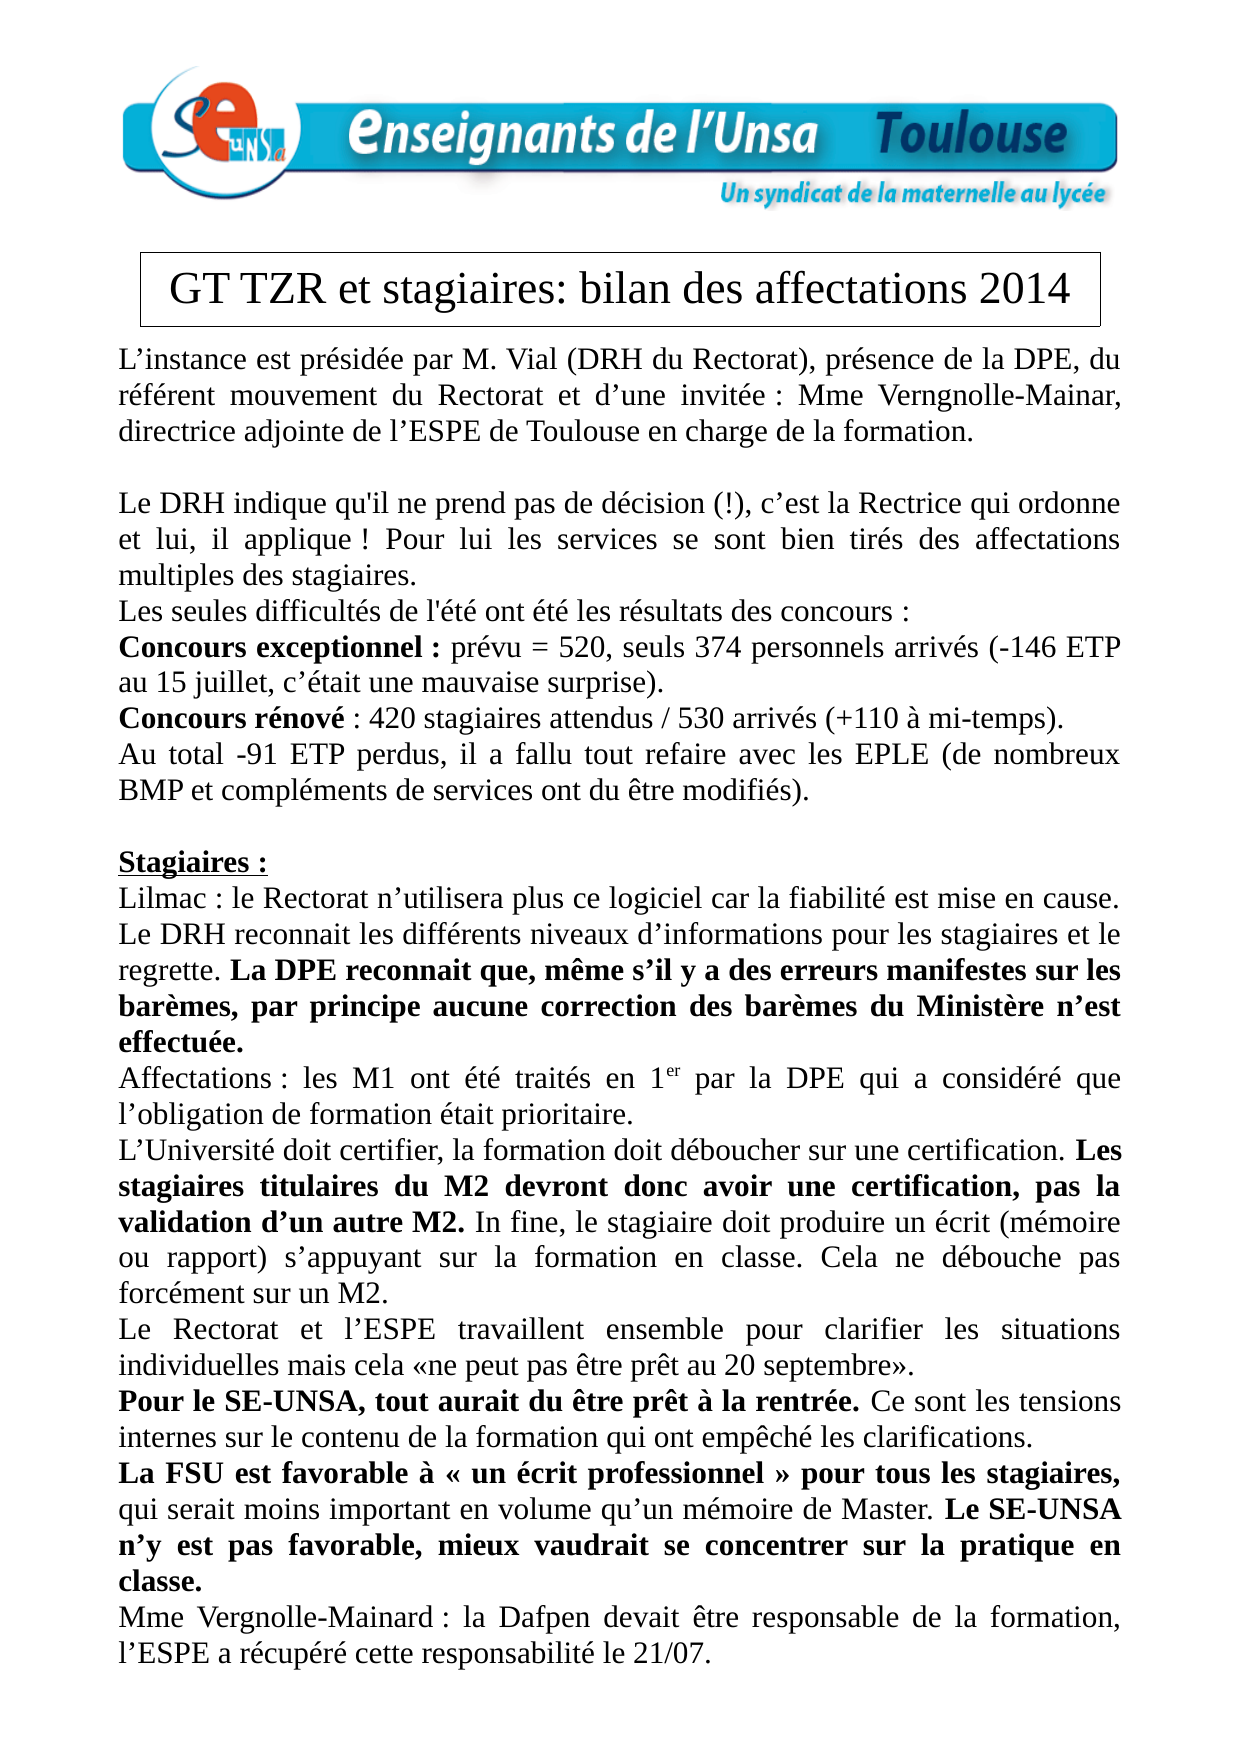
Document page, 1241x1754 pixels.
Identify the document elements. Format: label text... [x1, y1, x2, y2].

text Concours exceptionnel : prévu = 520, seuls 374 personnels arrivés (-146 ETP au 15 juillet, c’était une mauvaise surprise). [118, 628, 1122, 700]
text L’Université doit certifier, la formation doit déboucher sur une certification. Les stagiaires titulaires du M2 devront donc avoir une certification, pas la validation d’un autre M2. In fine, le stagiaire doit produire un écrit (mémoire ou rapport) s’appuyant sur la formation en classe. Cela ne débouche pas forcément sur un M2. [118, 1131, 1122, 1311]
text Affectations : les M1 ont été traités en 1er par la DPE qui a considéré que l’obligation de formation était prioritaire. [118, 1059, 1122, 1131]
text Au total -91 ETP perdus, il a fallu tout refaire avec les EPLE (de nombreux BMP et compléments de services ont du être modifiés). [118, 736, 1122, 807]
text Concours rénové : 420 stagiaires attendus / 530 arrivés (+110 à mi-temps). [118, 700, 1122, 736]
text Stagiaires : [118, 843, 1122, 879]
text La FSU est favorable à « un écrit professionnel » pour tous les stagiaires, qui serait moins important en volume qu’un mémoire de Master. Le SE-UNSA n’y est pas favorable, mieux vaudrait se concentrer sur la pratique en classe. [118, 1454, 1122, 1598]
text GT TZR et stagiaires: bilan des affectations 2014 [149, 261, 1091, 313]
picture [118, 66, 1123, 211]
text Lilmac : le Rectorat n’utilisera plus ce logiciel car la fiabilité est mise en cause. Le DRH reconnait les différents niveaux d’informations pour les stagiaires et le regrette. La DPE reconnait que, même s’il y a des erreurs manifestes sur les barèmes, par principe aucune correction des barèmes du Ministère n’est effectuée. [118, 879, 1122, 1059]
text Mme Vergnolle-Mainard : la Dafpen devait être responsable de la formation, l’ESPE a récupéré cette responsabilité le 21/07. [118, 1598, 1122, 1670]
text L’instance est présidée par M. Vial (DRH du Rectorat), présence de la DPE, du référent mouvement du Rectorat et d’une invitée : Mme Verngnolle-Mainar, directrice adjointe de l’ESPE de Toulouse en charge de la formation. [118, 340, 1122, 448]
text Le DRH indique qu'il ne prend pas de décision (!), c’est la Rectrice qui ordonne et lui, il applique ! Pour lui les services se sont bien tirés des affectations multiples des stagiaires. [118, 484, 1122, 592]
text Le Rectorat et l’ESPE travaillent ensemble pour clarifier les situations individuelles mais cela «ne peut pas être prêt au 20 septembre». [118, 1311, 1122, 1382]
text Les seules difficultés de l'été ont été les résultats des concours : [118, 592, 1122, 628]
text Pour le SE-UNSA, tout aurait du être prêt à la rentrée. Ce sont les tensions internes sur le contenu de la formation qui ont empêché les clarifications. [118, 1382, 1122, 1454]
